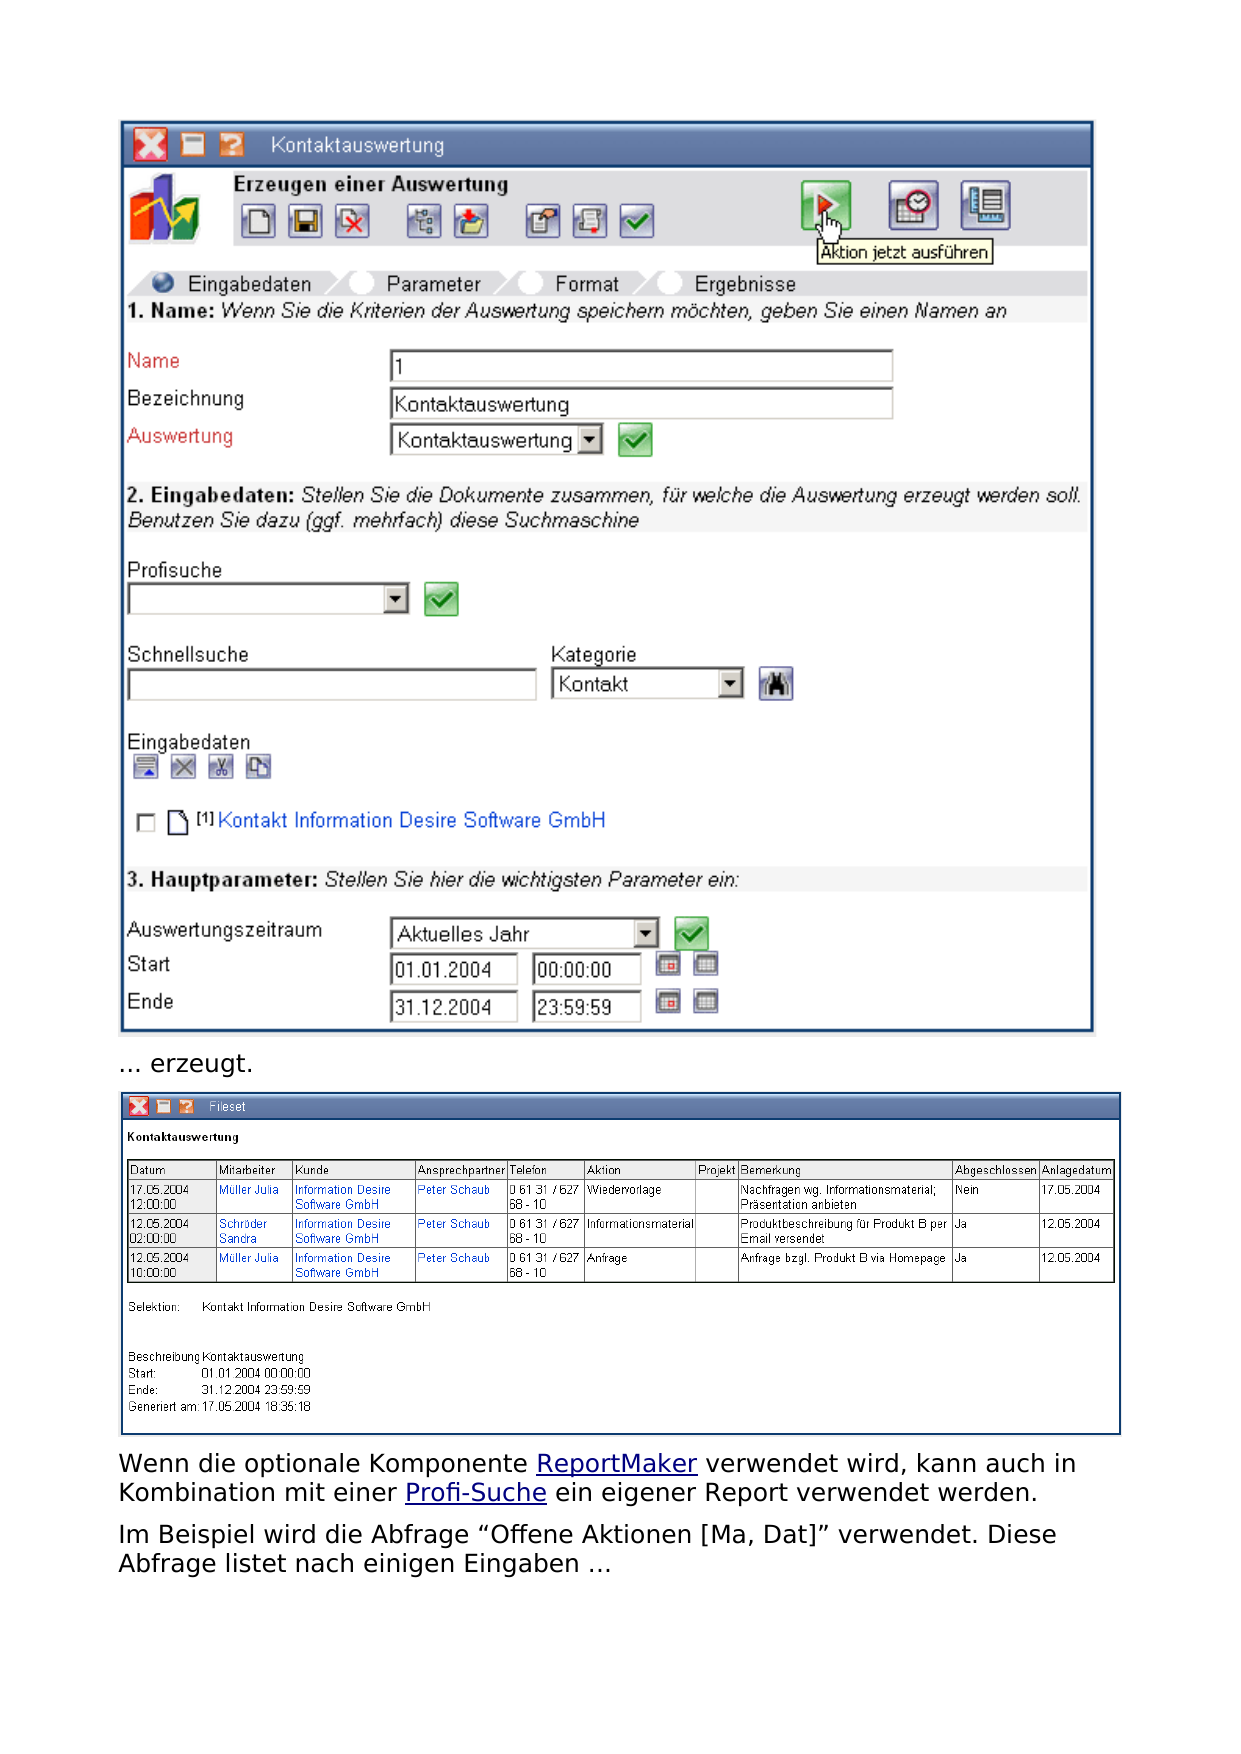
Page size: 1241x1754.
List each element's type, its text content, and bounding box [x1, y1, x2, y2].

picture [118, 118, 1097, 1037]
text ... erzeugt. [118, 1049, 1122, 1078]
picture [118, 1091, 1123, 1437]
text Wenn die optionale Komponente ReportMaker verwendet wird, kann auch in Kombination mit einer Profi-Suche ein eigener Report verwendet werden. [118, 1449, 1122, 1507]
text Im Beispiel wird die Abfrage “Offene Aktionen [Ma, Dat]” verwendet. Diese Abfrage listet nach einigen Eingaben ... [118, 1520, 1122, 1578]
